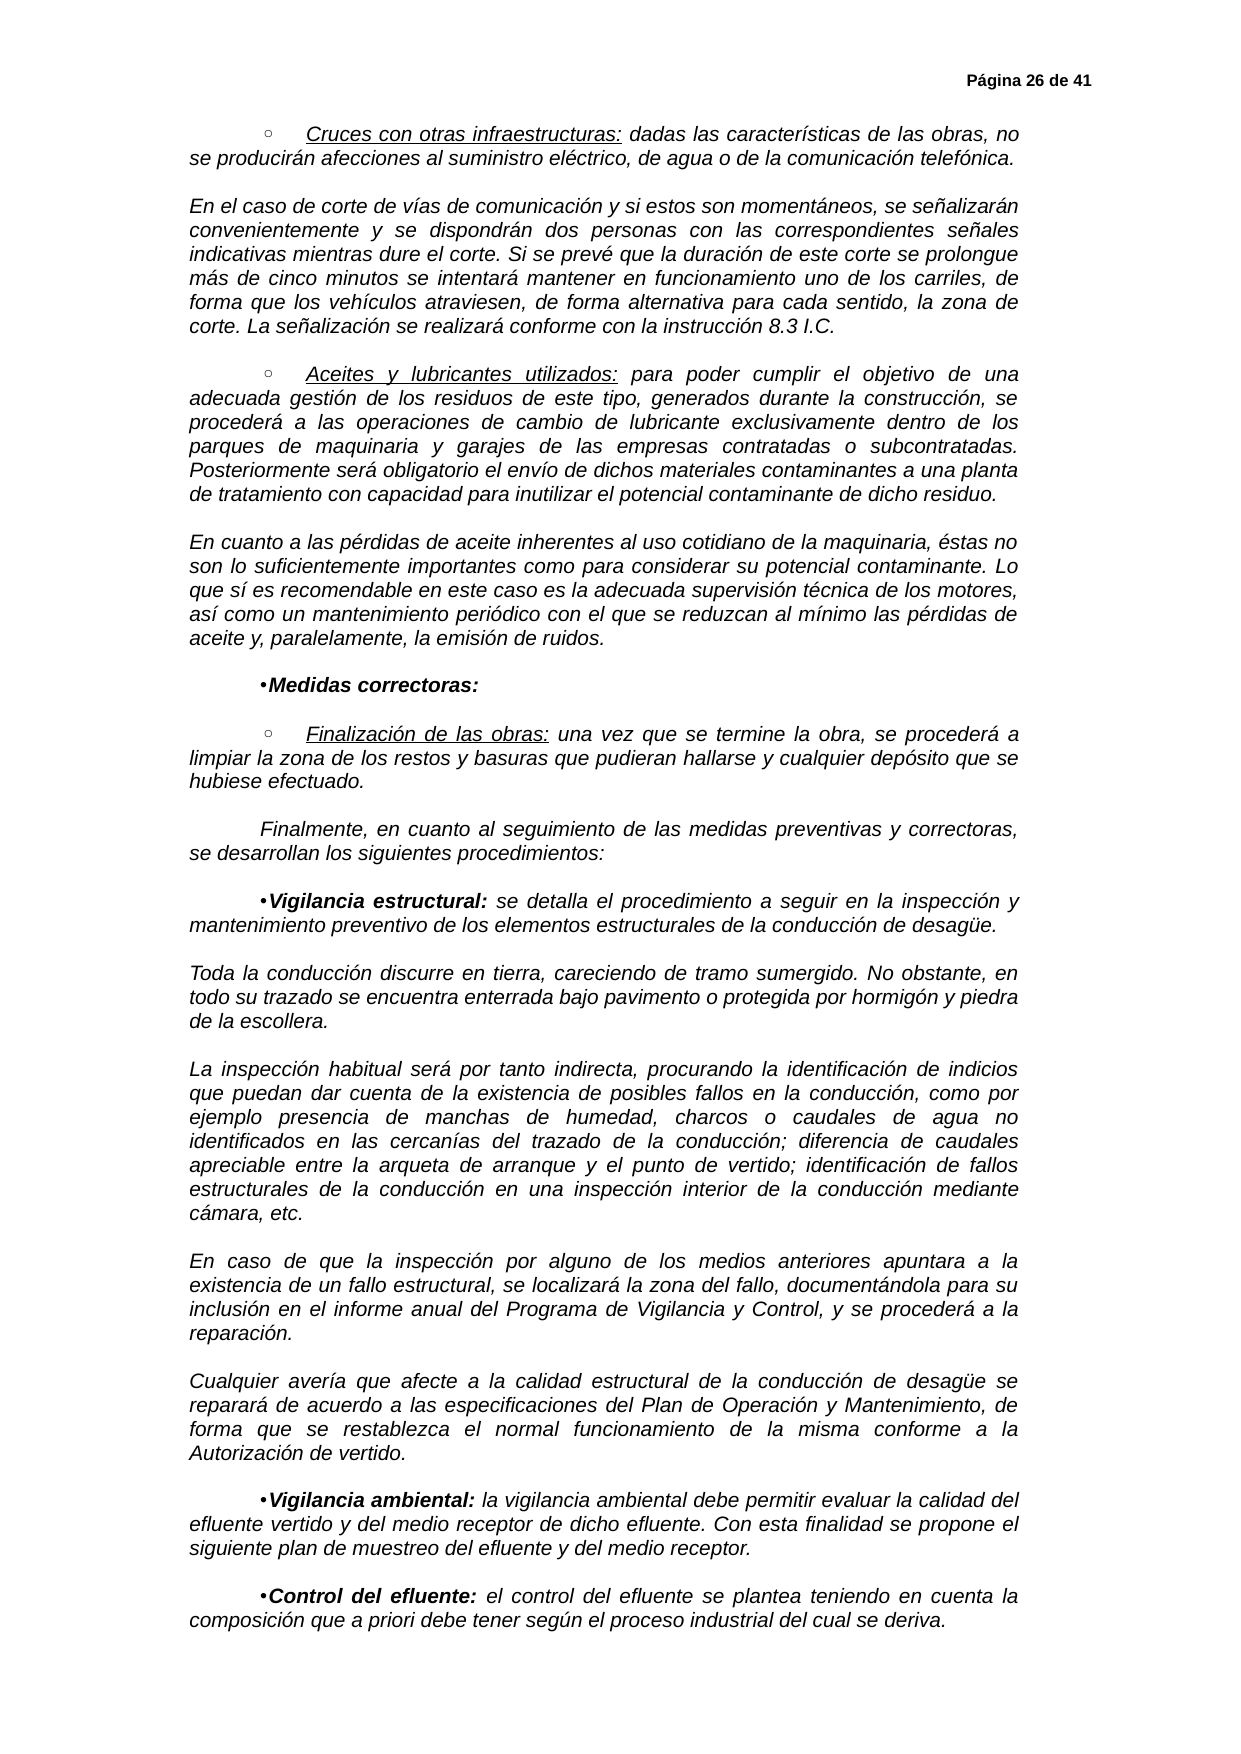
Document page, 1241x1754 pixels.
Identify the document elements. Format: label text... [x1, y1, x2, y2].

list Cualquier avería que afecte a la calidad estructural de la conducción de desagüe se reparará de acuerdo a las especificaciones del Plan de Operación y Mantenimiento, de forma que se restablezca el normal funcionamiento de la misma conforme a la Autorización de vertido. [189, 1368, 1022, 1464]
text Finalmente, en cuanto al seguimiento de las medidas preventivas y correctoras, se desarrollan los siguientes procedimientos: [189, 817, 1022, 865]
list Cruces con otras infraestructuras: dadas las características de las obras, no se producirán afecciones al suministro eléctrico, de agua o de la comunicación telefónica. [189, 122, 1022, 170]
list En caso de que la inspección por alguno de los medios anteriores apuntara a la existencia de un fallo estructural, se localizará la zona del fallo, documentándola para su inclusión en el informe anual del Programa de Vigilancia y Control, y se procederá a la reparación. [189, 1249, 1022, 1344]
list Vigilancia estructural: se detalla el procedimiento a seguir en la inspección y mantenimiento preventivo de los elementos estructurales de la conducción de desagüe. [189, 889, 1022, 937]
list Finalización de las obras: una vez que se termine la obra, se procederá a limpiar la zona de los restos y basuras que pudieran hallarse y cualquier depósito que se hubiese efectuado. [189, 721, 1022, 793]
list En cuanto a las pérdidas de aceite inherentes al uso cotidiano de la maquinaria, éstas no son lo suficientemente importantes como para considerar su potencial contaminante. Lo que sí es recomendable en este caso es la adecuada supervisión técnica de los motores, así como un mantenimiento periódico con el que se reduzcan al mínimo las pérdidas de aceite y, paralelamente, la emisión de ruidos. [189, 529, 1022, 649]
list Control del efluente: el control del efluente se plantea teniendo en cuenta la composición que a priori debe tener según el proceso industrial del cual se deriva. [189, 1584, 1022, 1632]
list Aceites y lubricantes utilizados: para poder cumplir el objetivo de una adecuada gestión de los residuos de este tipo, generados durante la construcción, se procederá a las operaciones de cambio de lubricante exclusivamente dentro de los parques de maquinaria y garajes de las empresas contratadas o subcontratadas. Posteriormente será obligatorio el envío de dichos materiales contaminantes a una planta de tratamiento con capacidad para inutilizar el potencial contaminante de dicho residuo. [189, 362, 1022, 506]
list La inspección habitual será por tanto indirecta, procurando la identificación de indicios que puedan dar cuenta de la existencia de posibles fallos en la conducción, como por ejemplo presencia de manchas de humedad, charcos o caudales de agua no identificados en las cercanías del trazado de la conducción; diferencia de caudales apreciable entre la arqueta de arranque y el punto de vertido; identificación de fallos estructurales de la conducción en una inspección interior de la conducción mediante cámara, etc. [189, 1057, 1022, 1225]
list Medidas correctoras: [189, 673, 1022, 697]
list Toda la conducción discurre en tierra, careciendo de tramo sumergido. No obstante, en todo su trazado se encuentra enterrada bajo pavimento o protegida por hormigón y piedra de la escollera. [189, 961, 1022, 1033]
list Vigilancia ambiental: la vigilancia ambiental debe permitir evaluar la calidad del efluente vertido y del medio receptor de dicho efluente. Con esta finalidad se propone el siguiente plan de muestreo del efluente y del medio receptor. [189, 1488, 1022, 1560]
list En el caso de corte de vías de comunicación y si estos son momentáneos, se señalizarán convenientemente y se dispondrán dos personas con las correspondientes señales indicativas mientras dure el corte. Si se prevé que la duración de este corte se prolongue más de cinco minutos se intentará mantener en funcionamiento uno de los carriles, de forma que los vehículos atraviesen, de forma alternativa para cada sentido, la zona de corte. La señalización se realizará conforme con la instrucción 8.3 I.C. [189, 194, 1022, 338]
